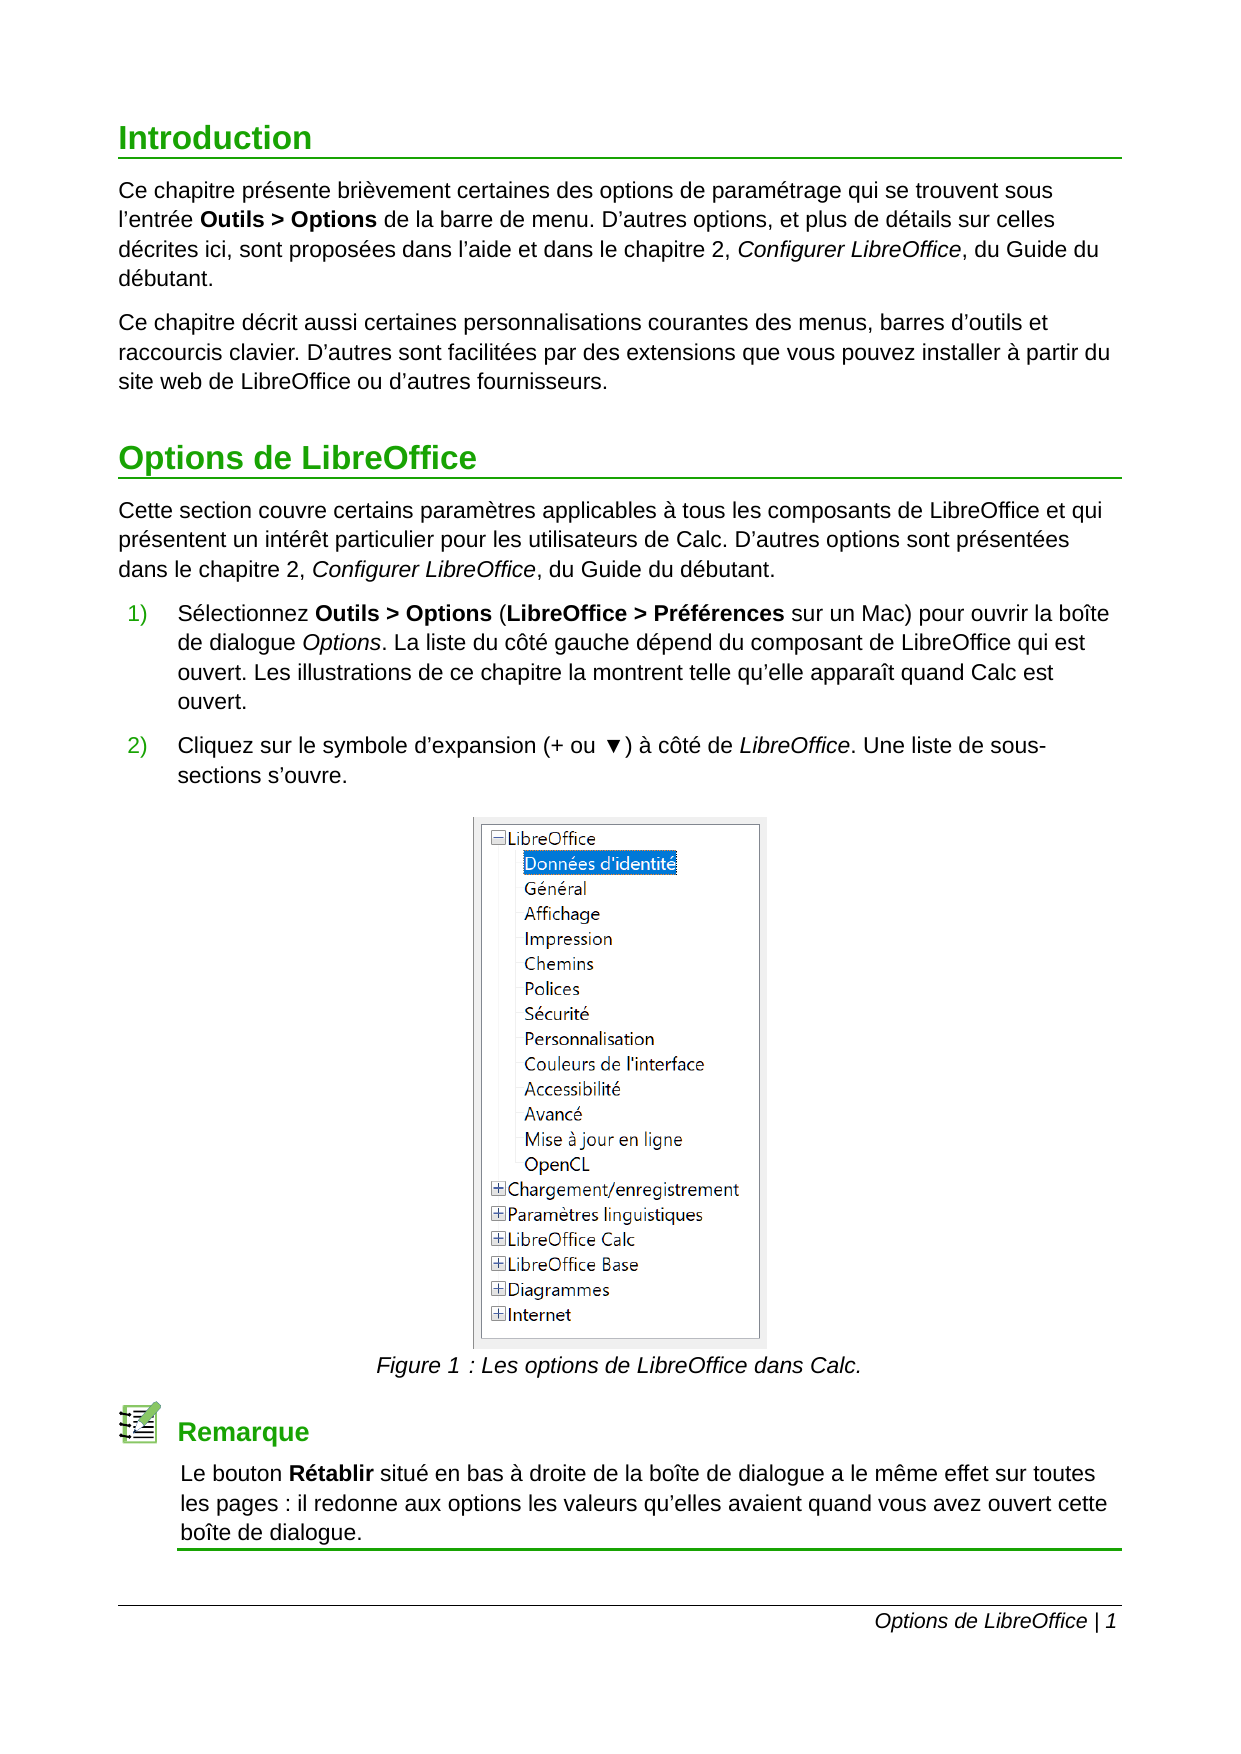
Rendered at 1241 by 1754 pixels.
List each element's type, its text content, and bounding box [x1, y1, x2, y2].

subtitle Introduction [118, 118, 1122, 157]
text Ce chapitre présente brièvement certaines des options de paramétrage qui se trouvent sous l’entrée Outils > Options de la barre de menu. D’autres options, et plus de détails sur celles décrites ici, sont proposées dans l’aide et dans le chapitre 2, Configurer LibreOffice, du Guide du débutant. [118, 173, 1122, 291]
picture [473, 817, 767, 1349]
list Sélectionnez Outils > Options (LibreOffice > Préférences sur un Mac) pour ouvrir la boîte de dialogue Options. La liste du côté gauche dépend du composant de LibreOffice qui est ouvert. Les illustrations de ce chapitre la montrent telle qu’elle apparaît quand Calc est ouvert. [148, 597, 1122, 715]
text Ce chapitre décrit aussi certaines personnalisations courantes des menus, barres d’outils et raccourcis clavier. D’autres sont facilitées par des extensions que vous pouvez installer à partir du site web de LibreOffice ou d’autres fournisseurs. [118, 306, 1122, 394]
text Le bouton Rétablir situé en bas à droite de la boîte de dialogue a le même effet sur toutes les pages : il redonne aux options les valeurs qu’elles avaient quand vous avez ouvert cette boîte de dialogue. [177, 1454, 1122, 1548]
subtitle Options de LibreOffice [118, 438, 1122, 477]
text Cette section couvre certains paramètres applicables à tous les composants de LibreOffice et qui présentent un intérêt particulier pour les utilisateurs de Calc. D’autres options sont présentées dans le chapitre 2, Configurer LibreOffice, du Guide du débutant. [118, 494, 1122, 582]
list Remarque [118, 1400, 1122, 1447]
text Figure 1 : Les options de LibreOffice dans Calc. [118, 1348, 1122, 1378]
list Cliquez sur le symbole d’expansion (+ ou ▼) à côté de LibreOffice. Une liste de sous-sections s’ouvre. [148, 729, 1122, 788]
